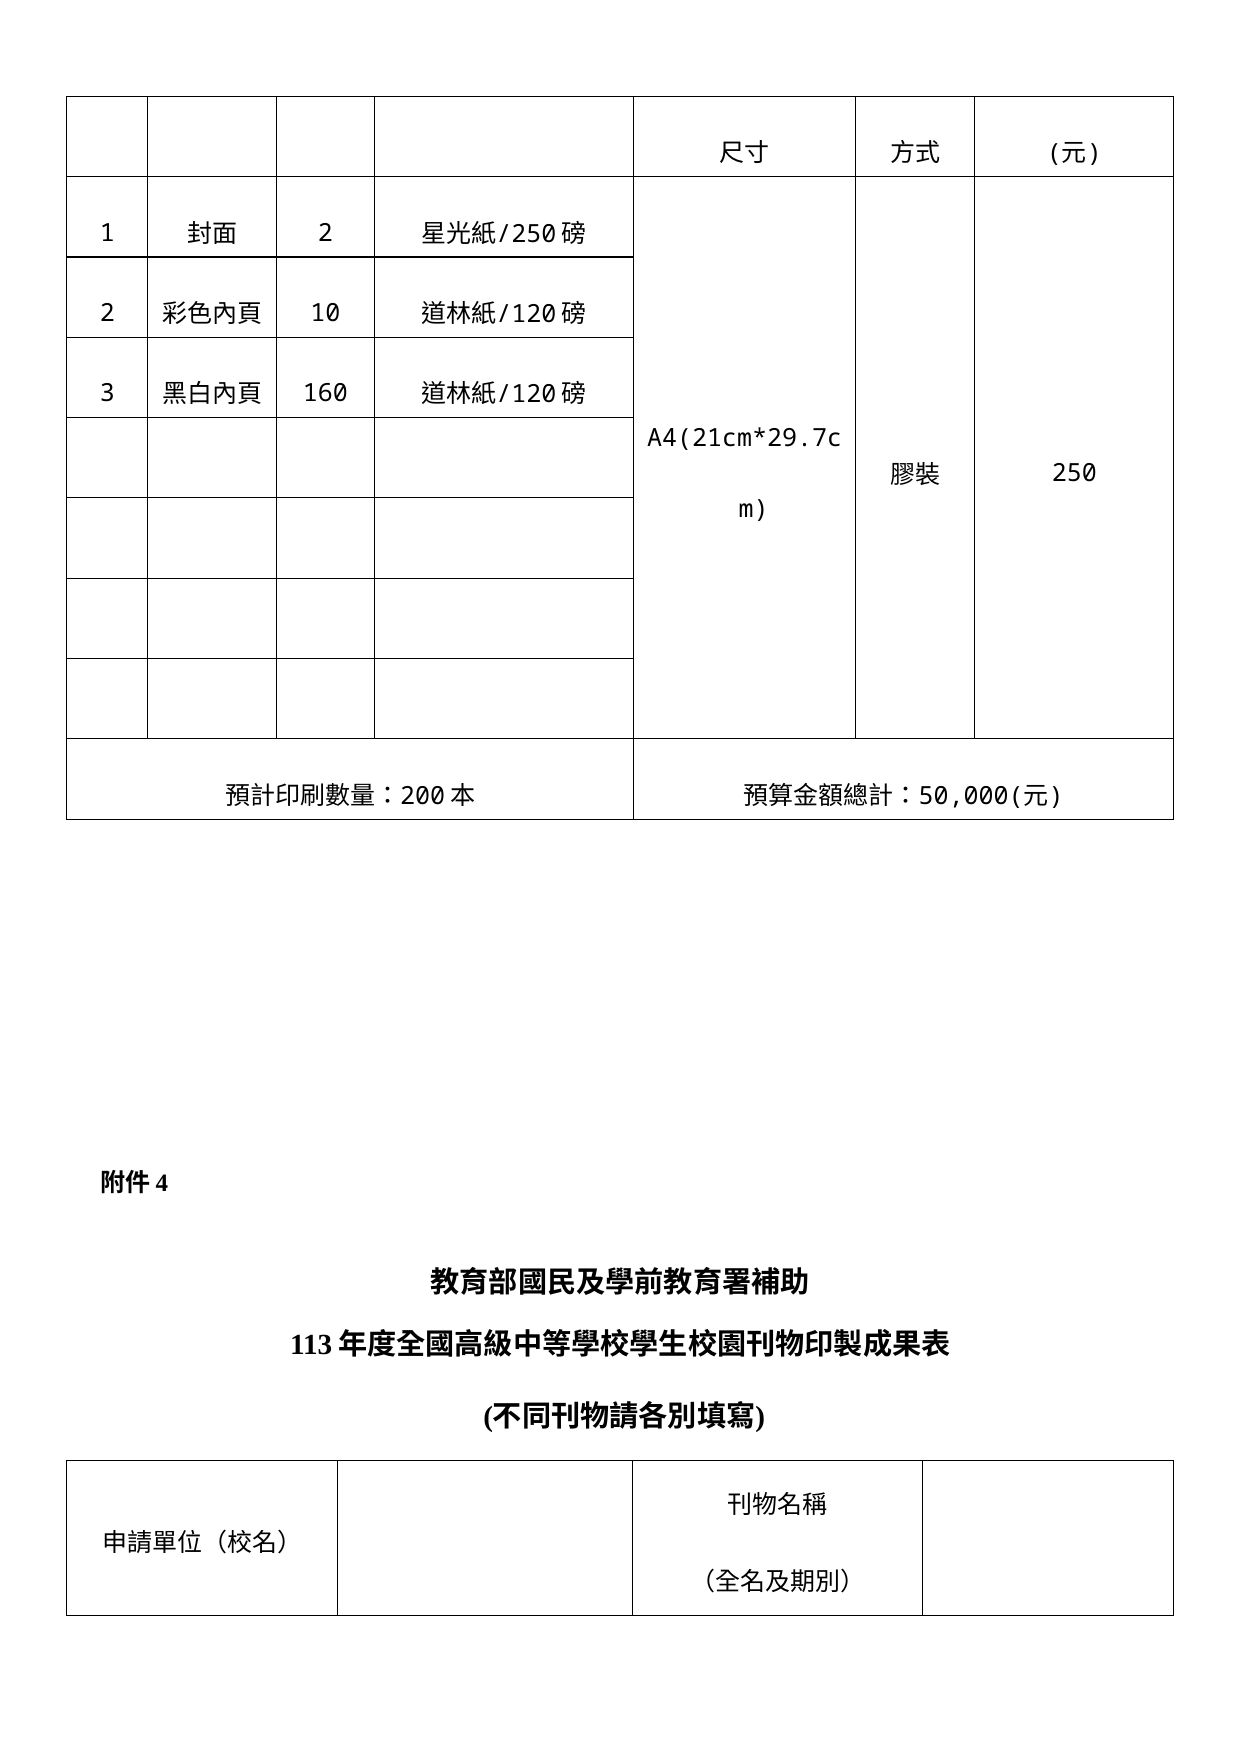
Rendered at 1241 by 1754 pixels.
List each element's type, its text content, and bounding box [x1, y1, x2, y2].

text 教育部國民及學前教育署補助 [100, 1238, 1140, 1300]
table_cell A4(21cm*29.7cm) [634, 177, 855, 738]
table_cell [375, 659, 633, 738]
table_cell [148, 418, 276, 497]
table_cell 10 [277, 258, 374, 337]
table_cell [67, 418, 147, 497]
table_header [148, 97, 276, 176]
table_cell 1 [67, 177, 147, 256]
table_header 尺寸 [634, 97, 855, 176]
table_cell 黑白內頁 [148, 338, 276, 417]
table_cell [375, 579, 633, 658]
text 113年度全國高級中等學校學生校園刊物印製成果表 (不同刊物請各別填寫) [100, 1300, 1140, 1435]
table_cell [148, 579, 276, 658]
table_cell 道林紙/120磅 [375, 338, 633, 417]
table_cell [277, 418, 374, 497]
table_header (元) [975, 97, 1173, 176]
table_cell [375, 418, 633, 497]
table_cell [67, 659, 147, 738]
table_cell [277, 659, 374, 738]
table_cell 2 [277, 177, 374, 256]
table_header [67, 97, 147, 176]
table_cell 250 [975, 177, 1173, 738]
table_cell [375, 498, 633, 578]
table_cell 160 [277, 338, 374, 417]
table_cell 彩色內頁 [148, 258, 276, 337]
table_cell 預算金額總計：50,000(元) [634, 739, 1173, 818]
table_header [338, 1461, 632, 1615]
table_cell 預計印刷數量：200本 [67, 739, 633, 818]
table_header 申請單位（校名） [67, 1461, 337, 1615]
table_cell 星光紙/250磅 [375, 177, 633, 256]
table_cell [67, 579, 147, 658]
table_cell 3 [67, 338, 147, 417]
table_cell 道林紙/120磅 [375, 258, 633, 337]
table_cell 封面 [148, 177, 276, 256]
table_header 刊物名稱 （全名及期別） [633, 1461, 922, 1615]
table_cell [277, 579, 374, 658]
table_cell 膠裝 [856, 177, 974, 738]
table_header 方式 [856, 97, 974, 176]
table_header [375, 97, 633, 176]
table_cell [277, 498, 374, 578]
table_cell [148, 498, 276, 578]
text 附件4 [100, 1139, 1140, 1201]
table_header [277, 97, 374, 176]
table_cell [67, 498, 147, 578]
table_cell 2 [67, 258, 147, 337]
table_cell [148, 659, 276, 738]
table_header [923, 1461, 1173, 1615]
